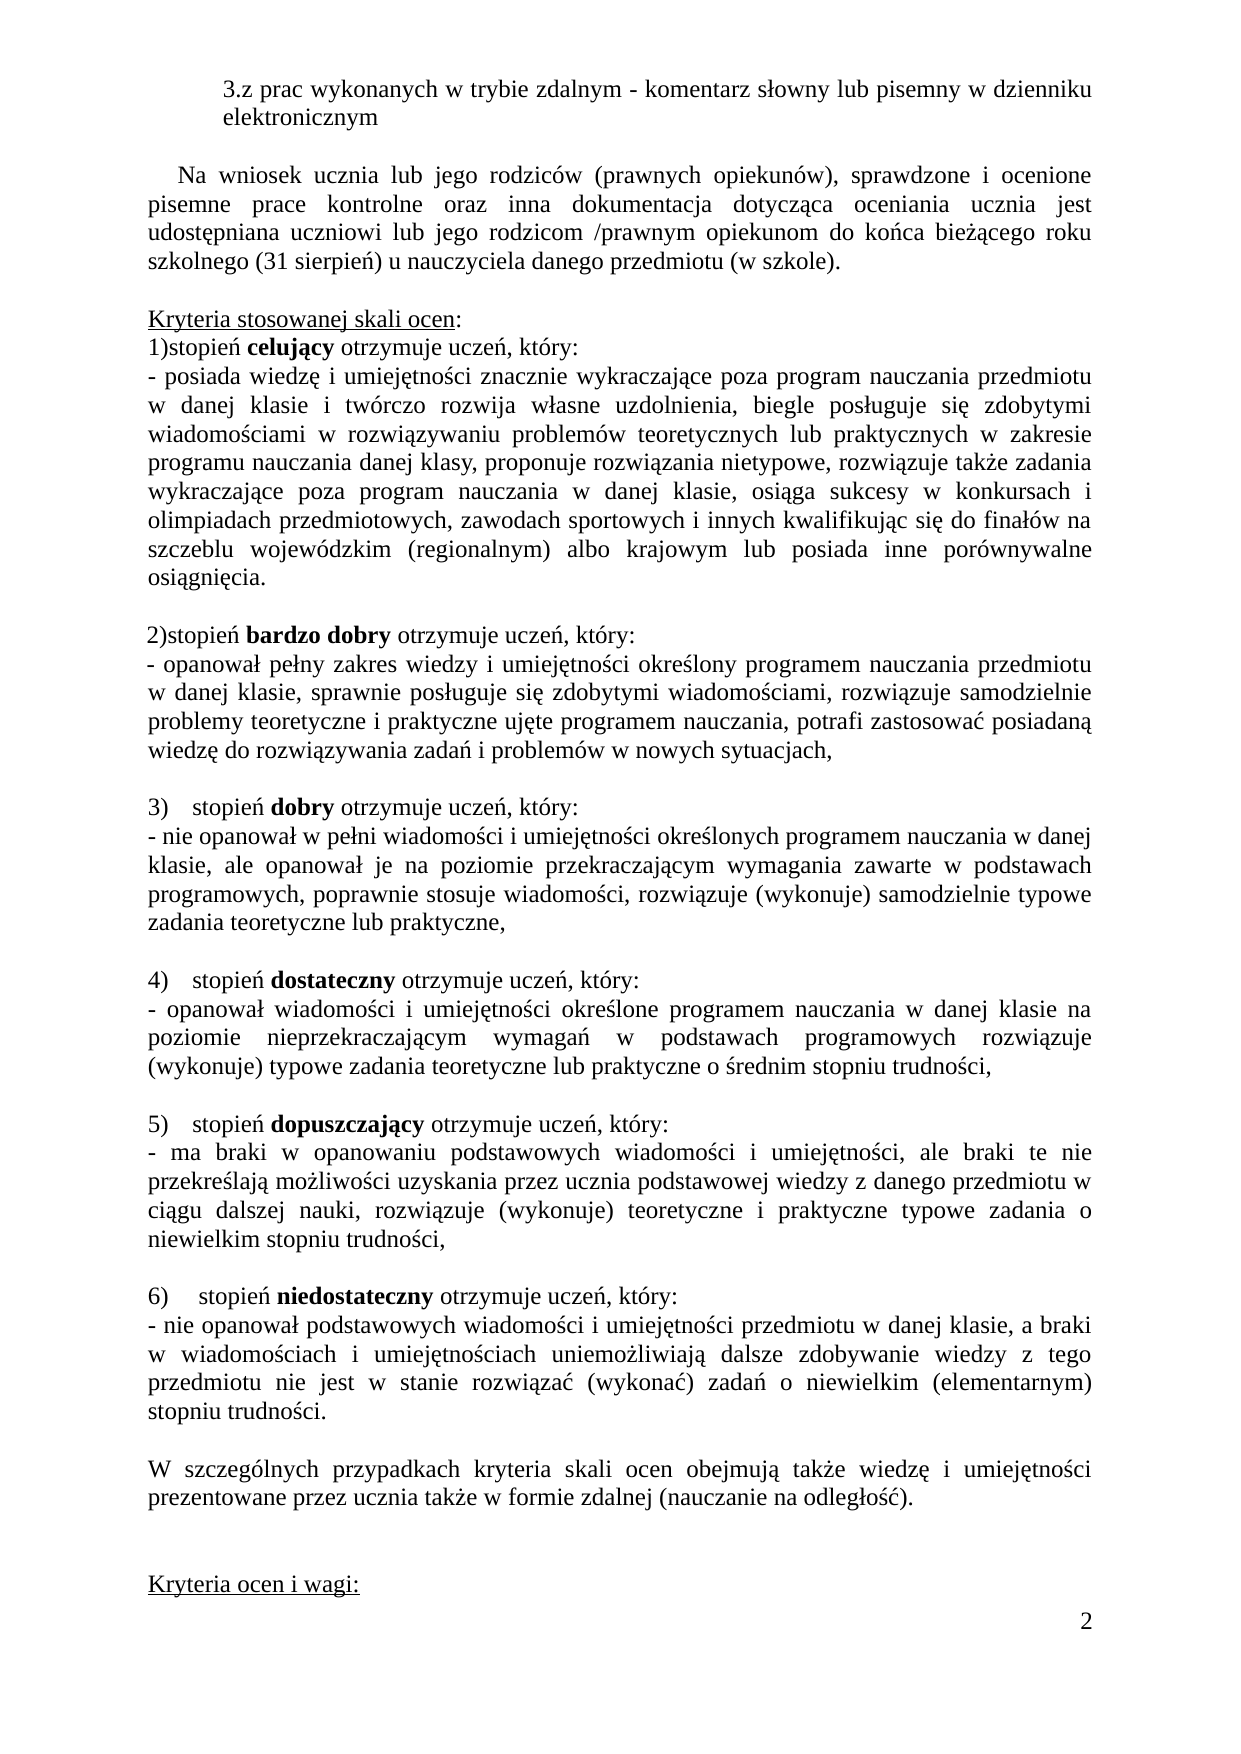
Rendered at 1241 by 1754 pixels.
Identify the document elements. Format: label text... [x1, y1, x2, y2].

list stopień bardzo dobry otrzymuje uczeń, który: [146, 620, 1093, 649]
list stopień celujący otrzymuje uczeń, który: [148, 332, 1093, 361]
text - opanował pełny zakres wiedzy i umiejętności określony programem nauczania przedmiotu w danej klasie, sprawnie posługuje się zdobytymi wiadomościami, rozwiązuje samodzielnie problemy teoretyczne i praktyczne ujęte programem nauczania, potrafi zastosować posiadaną wiedzę do rozwiązywania zadań i problemów w nowych sytuacjach, [146, 649, 1093, 764]
text 6) stopień niedostateczny otrzymuje uczeń, który: [148, 1281, 1093, 1310]
text - nie opanował w pełni wiadomości i umiejętności określonych programem nauczania w danej klasie, ale opanował je na poziomie przekraczającym wymagania zawarte w podstawach programowych, poprawnie stosuje wiadomości, rozwiązuje (wykonuje) samodzielnie typowe zadania teoretyczne lub praktyczne, [148, 821, 1093, 936]
text Kryteria stosowanej skali ocen: [148, 304, 1093, 332]
text W szczególnych przypadkach kryteria skali ocen obejmują także wiedzę i umiejętności prezentowane przez ucznia także w formie zdalnej (nauczanie na odległość). [148, 1454, 1093, 1511]
list z prac wykonanych w trybie zdalnym - komentarz słowny lub pisemny w dzienniku elektronicznym [223, 74, 1093, 131]
text - posiada wiedzę i umiejętności znacznie wykraczające poza program nauczania przedmiotu w danej klasie i twórczo rozwija własne uzdolnienia, biegle posługuje się zdobytymi wiadomościami w rozwiązywaniu problemów teoretycznych lub praktycznych w zakresie programu nauczania danej klasy, proponuje rozwiązania nietypowe, rozwiązuje także zadania wykraczające poza program nauczania w danej klasie, osiąga sukcesy w konkursach i olimpiadach przedmiotowych, zawodach sportowych i innych kwalifikując się do finałów na szczeblu wojewódzkim (regionalnym) albo krajowym lub posiada inne porównywalne osiągnięcia. [148, 361, 1093, 591]
text 4) stopień dostateczny otrzymuje uczeń, który: [148, 965, 1093, 994]
text Na wniosek ucznia lub jego rodziców (prawnych opiekunów), sprawdzone i ocenione pisemne prace kontrolne oraz inna dokumentacja dotycząca oceniania ucznia jest udostępniana uczniowi lub jego rodzicom /prawnym opiekunom do końca bieżącego roku szkolnego (31 sierpień) u nauczyciela danego przedmiotu (w szkole). [148, 160, 1093, 275]
text - opanował wiadomości i umiejętności określone programem nauczania w danej klasie na poziomie nieprzekraczającym wymagań w podstawach programowych rozwiązuje (wykonuje) typowe zadania teoretyczne lub praktyczne o średnim stopniu trudności, [148, 994, 1093, 1080]
text Kryteria ocen i wagi: [148, 1569, 1093, 1597]
text - nie opanował podstawowych wiadomości i umiejętności przedmiotu w danej klasie, a braki w wiadomościach i umiejętnościach uniemożliwiają dalsze zdobywanie wiedzy z tego przedmiotu nie jest w stanie rozwiązać (wykonać) zadań o niewielkim (elementarnym) stopniu trudności. [148, 1310, 1093, 1425]
text 3) stopień dobry otrzymuje uczeń, który: [148, 792, 1093, 821]
text - ma braki w opanowaniu podstawowych wiadomości i umiejętności, ale braki te nie przekreślają możliwości uzyskania przez ucznia podstawowej wiedzy z danego przedmiotu w ciągu dalszej nauki, rozwiązuje (wykonuje) teoretyczne i praktyczne typowe zadania o niewielkim stopniu trudności, [148, 1137, 1093, 1252]
text 5) stopień dopuszczający otrzymuje uczeń, który: [148, 1109, 1093, 1137]
